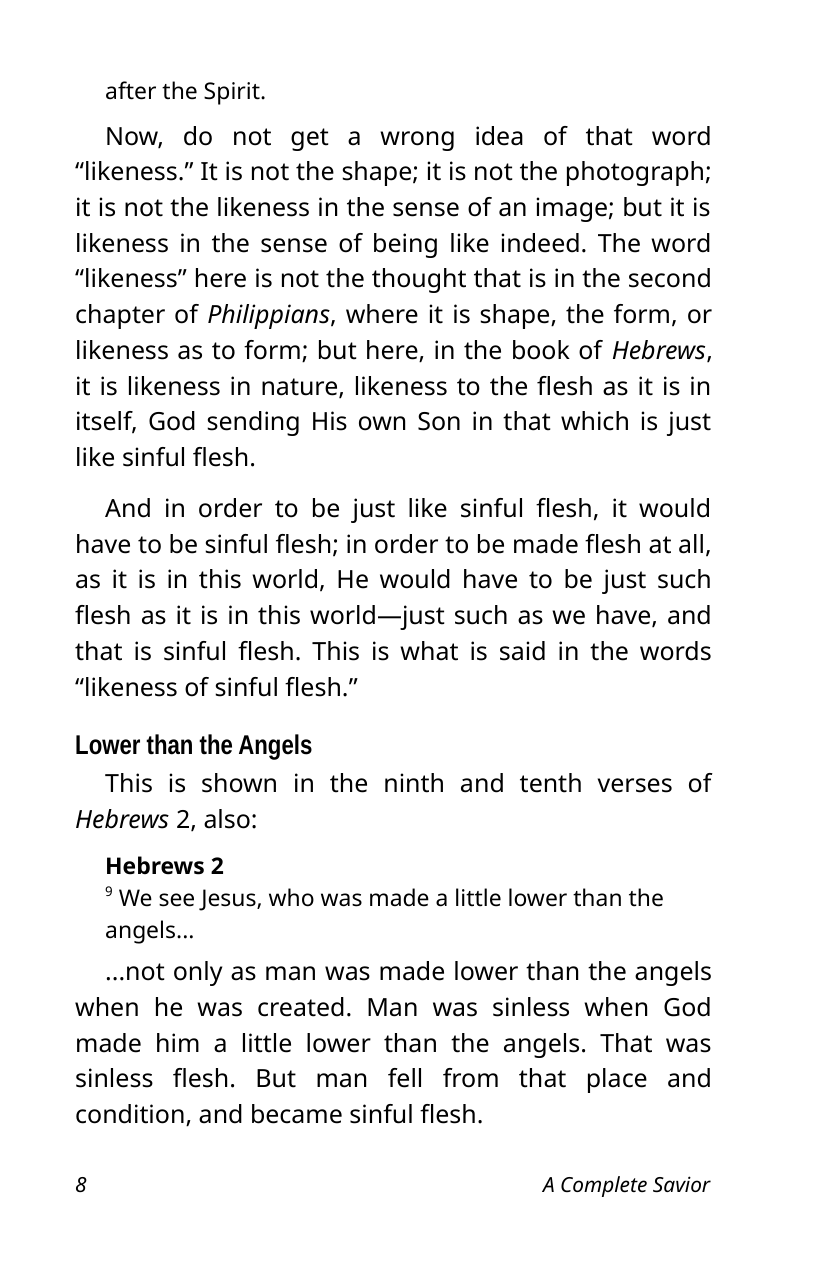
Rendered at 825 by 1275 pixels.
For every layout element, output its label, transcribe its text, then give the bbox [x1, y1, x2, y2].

text ...not only as man was made lower than the angels when he was created. Man was sinless when God made him a little lower than the angels. That was sinless flesh. But man fell from that place and condition, and became sinful flesh. [75, 954, 712, 1131]
subtitle Lower than the Angels [75, 729, 712, 760]
text Hebrews 2 [105, 849, 712, 881]
text This is shown in the ninth and tenth verses of Hebrews 2, also: [75, 766, 712, 836]
text And in order to be just like sinful flesh, it would have to be sinful flesh; in order to be made flesh at all, as it is in this world, He would have to be just such flesh as it is in this world—just such as we have, and that is sinful flesh. This is what is said in the words “likeness of sinful flesh.” [75, 491, 712, 703]
text 9 We see Jesus, who was made a little lower than the angels... [105, 882, 682, 945]
text Now, do not get a wrong idea of that word “likeness.” It is not the shape; it is not the photograph; it is not the likeness in the sense of an image; but it is likeness in the sense of being like indeed. The word “likeness” here is not the thought that is in the second chapter of Philippians, where it is shape, the form, or likeness as to form; but here, in the book of Hebrews, it is likeness in nature, likeness to the flesh as it is in itself, God sending His own Son in that which is just like sinful flesh. [75, 118, 712, 474]
text after the Spirit. [105, 75, 682, 106]
